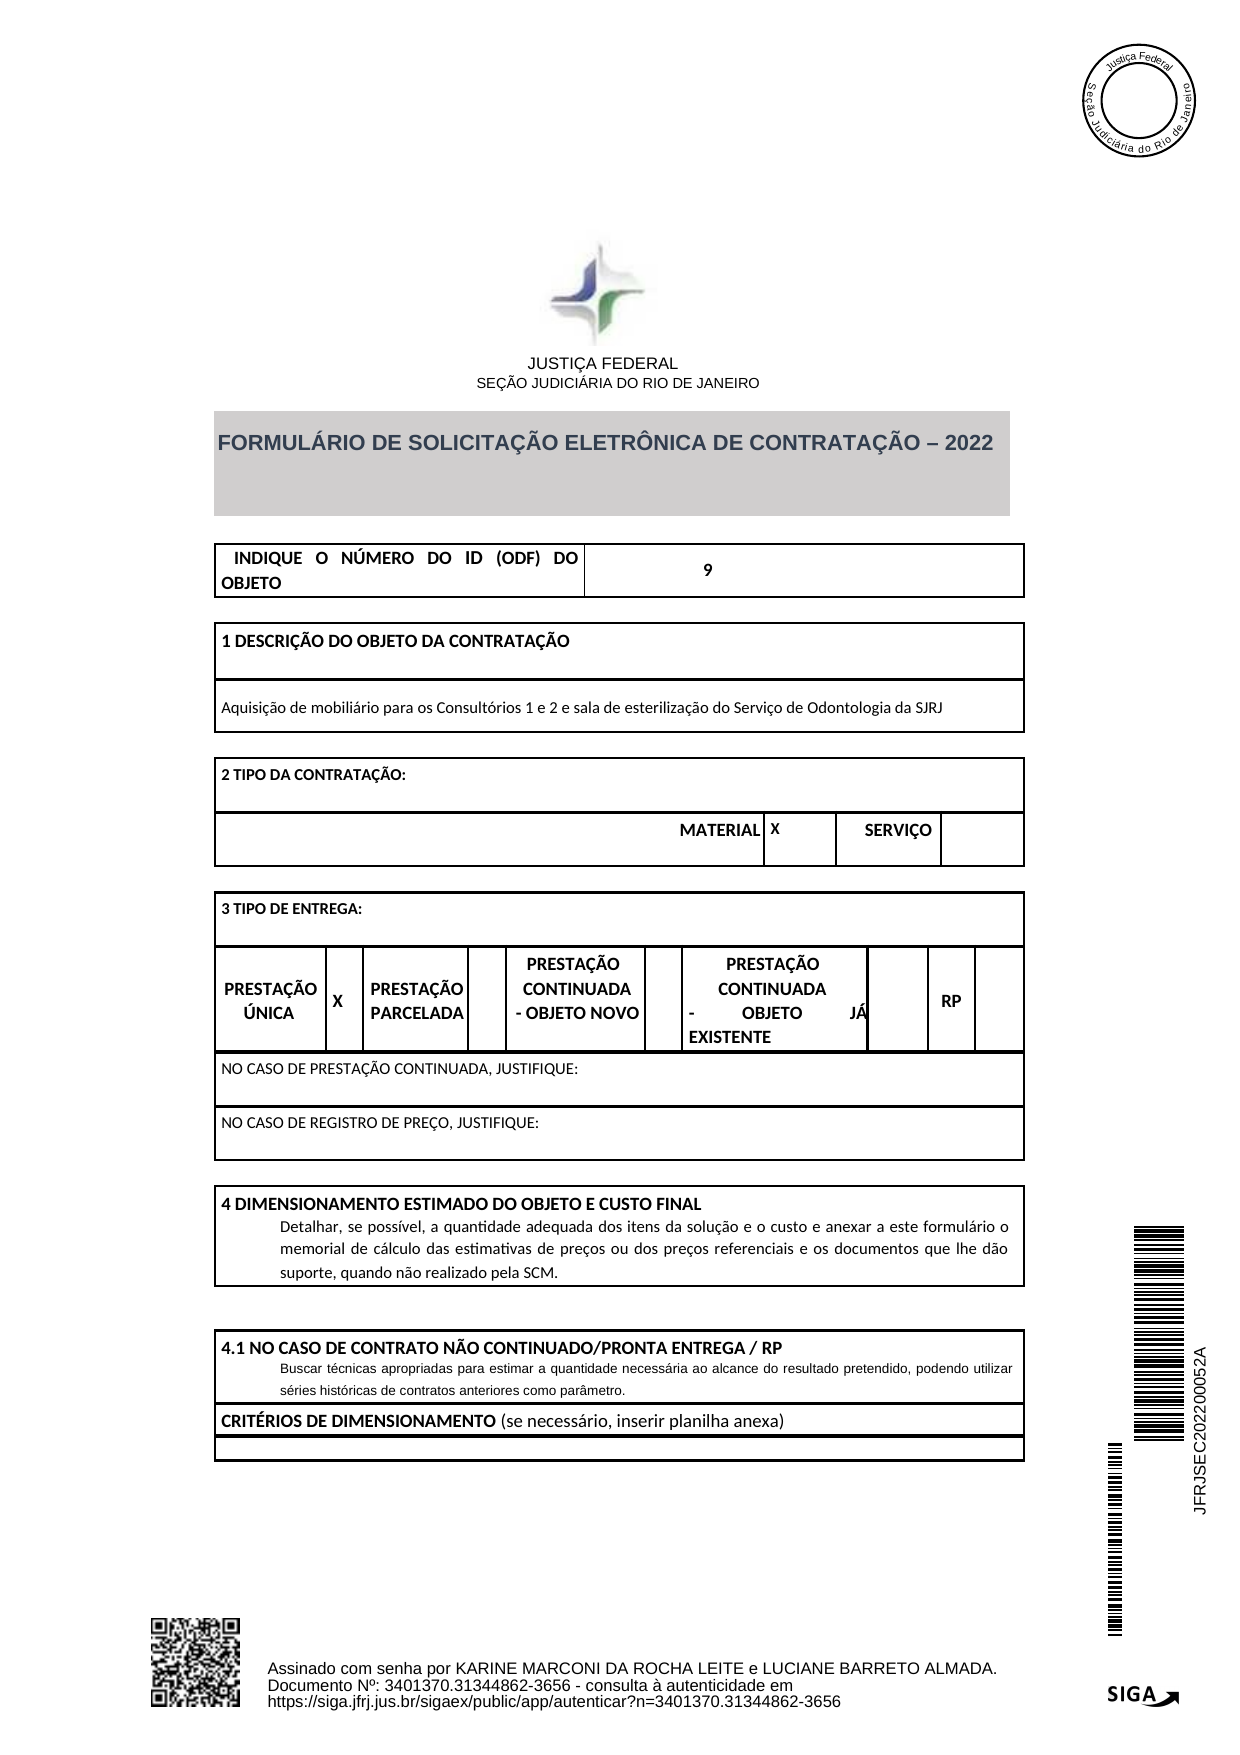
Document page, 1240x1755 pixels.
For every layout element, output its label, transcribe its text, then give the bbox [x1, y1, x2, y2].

table_cell NO CASO DE PRESTAÇÃO CONTINUADA, JUSTIFIQUE: [216, 1054, 645, 1104]
table_cell MATERIAL [664, 814, 763, 865]
table_cell [469, 948, 505, 1050]
table_cell [869, 948, 927, 1050]
table_cell PRESTAÇÃO CONTINUADA - OBJETO JÁ EXISTENTE [683, 948, 866, 1050]
table_cell [868, 1108, 1023, 1159]
table_cell PRESTAÇÃO ÚNICA [216, 948, 325, 1050]
table_cell [645, 1054, 867, 1104]
table_cell PRESTAÇÃO CONTINUADA - OBJETO NOVO [507, 948, 644, 1050]
table_header 4 DIMENSIONAMENTO ESTIMADO DO OBJETO E CUSTO FINAL Detalhar, se possível, a quantidade adequada dos itens da solução e o custo e anexar a este formulário o memorial de cálculo das estimativas de preços ou dos preços referenciais e os documentos que lhe dão suporte, quando não realizado pela SCM. [216, 1187, 1023, 1284]
table_header 3 TIPO DE ENTREGA: [216, 894, 645, 944]
table_header 4.1 NO CASO DE CONTRATO NÃO CONTINUADO/PRONTA ENTREGA / RP Buscar técnicas apropriadas para estimar a quantidade necessária ao alcance do resultado pretendido, podendo utilizar séries históricas de contratos anteriores como parâmetro. [216, 1332, 1023, 1402]
table_header 2 TIPO DA CONTRATAÇÃO: [216, 759, 515, 811]
table_cell SERVIÇO [837, 814, 940, 865]
subtitle FORMULÁRIO DE SOLICITAÇÃO ELETRÔNICA DE CONTRATAÇÃO – 2022 [214, 430, 1010, 455]
table_cell CRITÉRIOS DE DIMENSIONAMENTO (se necessário, inserir planilha anexa) [216, 1405, 1023, 1434]
table_header 1 DESCRIÇÃO DO OBJETO DA CONTRATAÇÃO [216, 624, 1023, 678]
table_cell [216, 814, 515, 865]
table_cell PRESTAÇÃO PARCELADA [364, 948, 467, 1050]
table_header [645, 894, 867, 944]
table_cell RP [929, 948, 974, 1050]
table_cell [976, 948, 1023, 1050]
table_cell X [765, 814, 835, 865]
table_header [515, 759, 664, 811]
table_cell [942, 814, 1023, 865]
table_cell [646, 948, 681, 1050]
table_cell [645, 1108, 867, 1159]
table_header [664, 759, 836, 811]
table_header 9 [585, 545, 1023, 596]
table_cell X [327, 948, 362, 1050]
table_header [836, 759, 1023, 811]
table_cell [216, 1438, 1023, 1459]
text JUSTIÇA FEDERAL [214, 354, 996, 373]
table_header [868, 894, 1023, 944]
text SEÇÃO JUDICIÁRIA DO RIO DE JANEIRO [230, 374, 1010, 391]
table_header INDIQUE O NÚMERO DO ID (ODF) DO OBJETO [216, 545, 584, 596]
table_cell [515, 814, 664, 865]
table_cell Aquisição de mobiliário para os Consultórios 1 e 2 e sala de esterilização do Serviço de Odontologia da SJRJ [216, 681, 1023, 731]
table_cell NO CASO DE REGISTRO DE PREÇO, JUSTIFIQUE: [216, 1108, 645, 1159]
table_cell [868, 1054, 1023, 1104]
